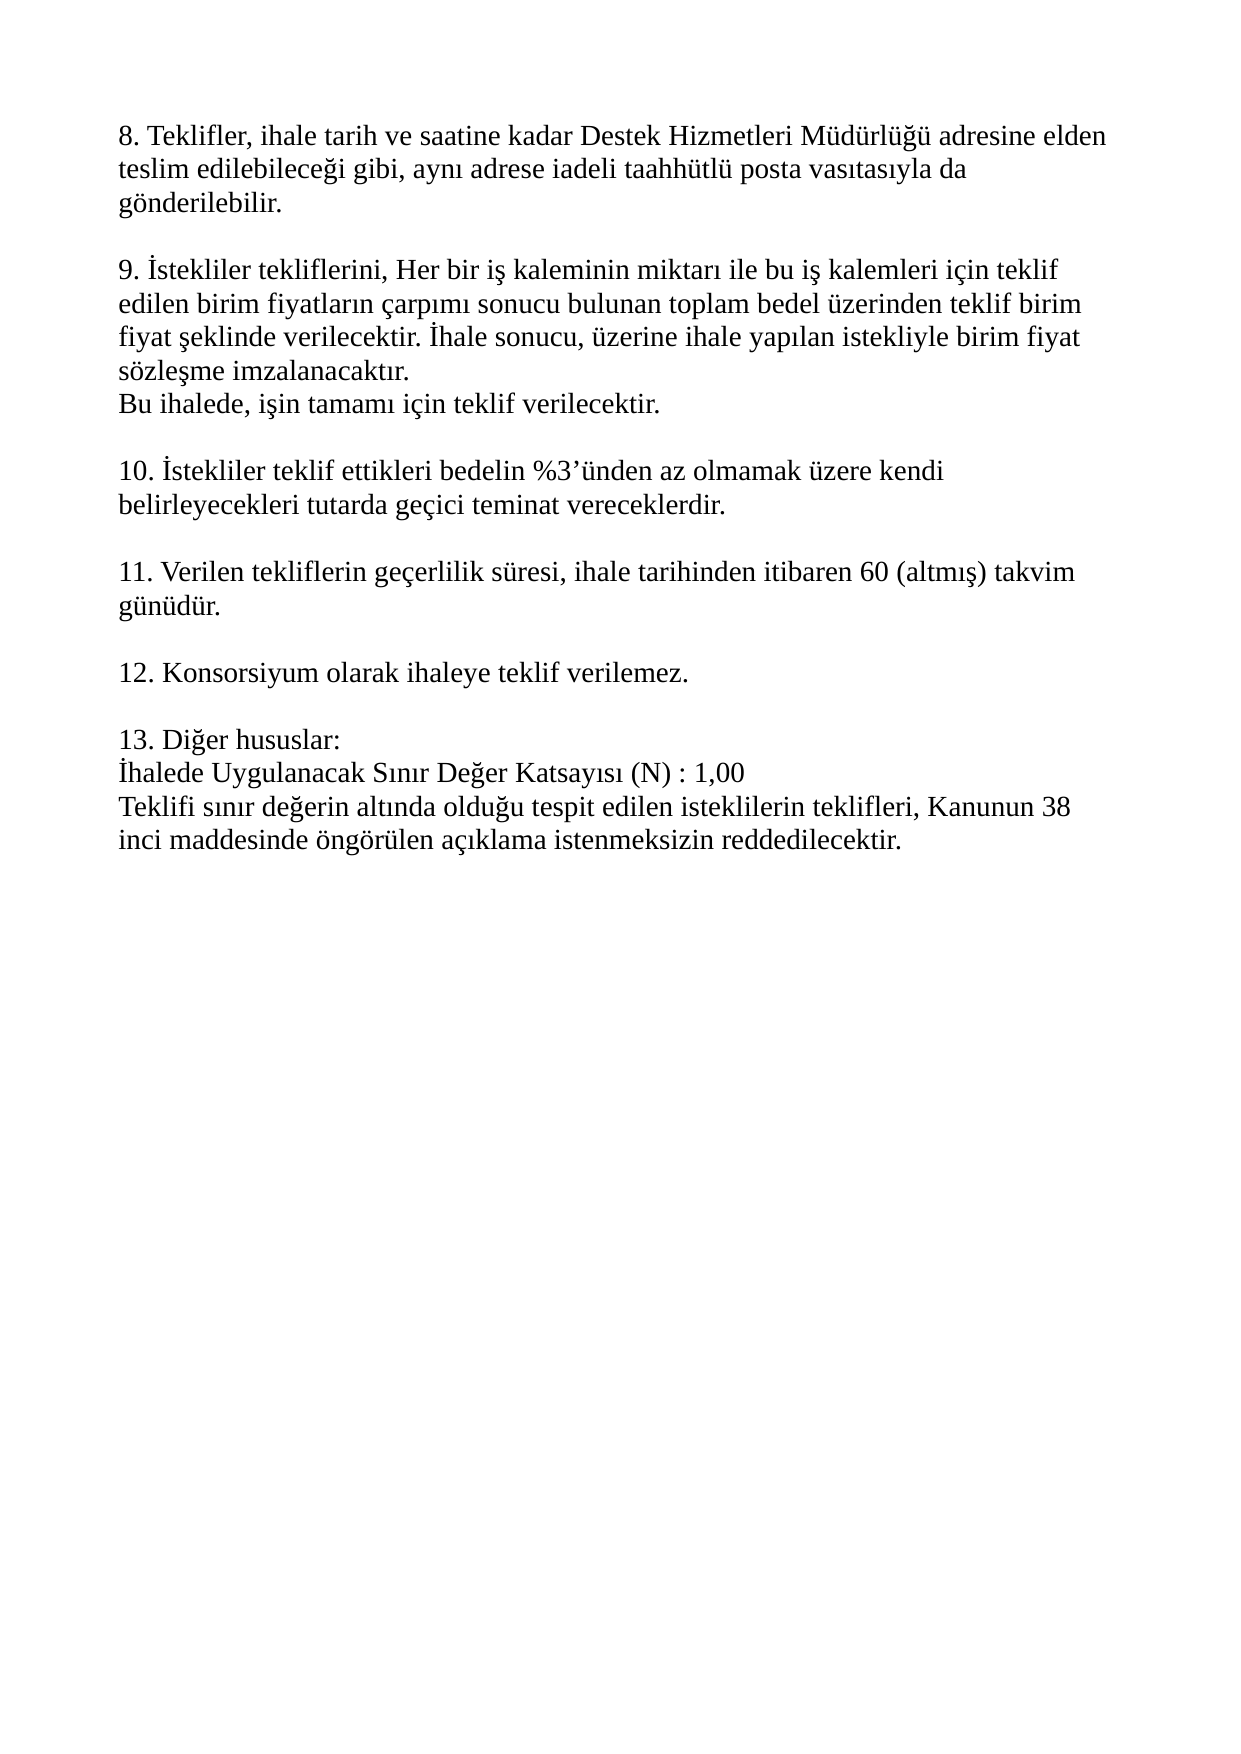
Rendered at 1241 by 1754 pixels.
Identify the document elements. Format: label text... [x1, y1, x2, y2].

text İhalede Uygulanacak Sınır Değer Katsayısı (N) : 1,00 [118, 755, 1122, 789]
text 12. Konsorsiyum olarak ihaleye teklif verilemez. [118, 655, 1122, 688]
text 10. İstekliler teklif ettikleri bedelin %3’ünden az olmamak üzere kendi belirleyecekleri tutarda geçici teminat vereceklerdir. [118, 453, 1122, 521]
text 13. Diğer hususlar: [118, 722, 1122, 755]
text 9. İstekliler tekliflerini, Her bir iş kaleminin miktarı ile bu iş kalemleri için teklif edilen birim fiyatların çarpımı sonucu bulunan toplam bedel üzerinden teklif birim fiyat şeklinde verilecektir. İhale sonucu, üzerine ihale yapılan istekliyle birim fiyat sözleşme imzalanacaktır. [118, 252, 1122, 386]
text Teklifi sınır değerin altında olduğu tespit edilen isteklilerin teklifleri, Kanunun 38 inci maddesinde öngörülen açıklama istenmeksizin reddedilecektir. [118, 789, 1122, 856]
text Bu ihalede, işin tamamı için teklif verilecektir. [118, 386, 1122, 420]
text 11. Verilen tekliflerin geçerlilik süresi, ihale tarihinden itibaren 60 (altmış) takvim günüdür. [118, 554, 1122, 621]
text 8. Teklifler, ihale tarih ve saatine kadar Destek Hizmetleri Müdürlüğü adresine elden teslim edilebileceği gibi, aynı adrese iadeli taahhütlü posta vasıtasıyla da gönderilebilir. [118, 118, 1122, 219]
